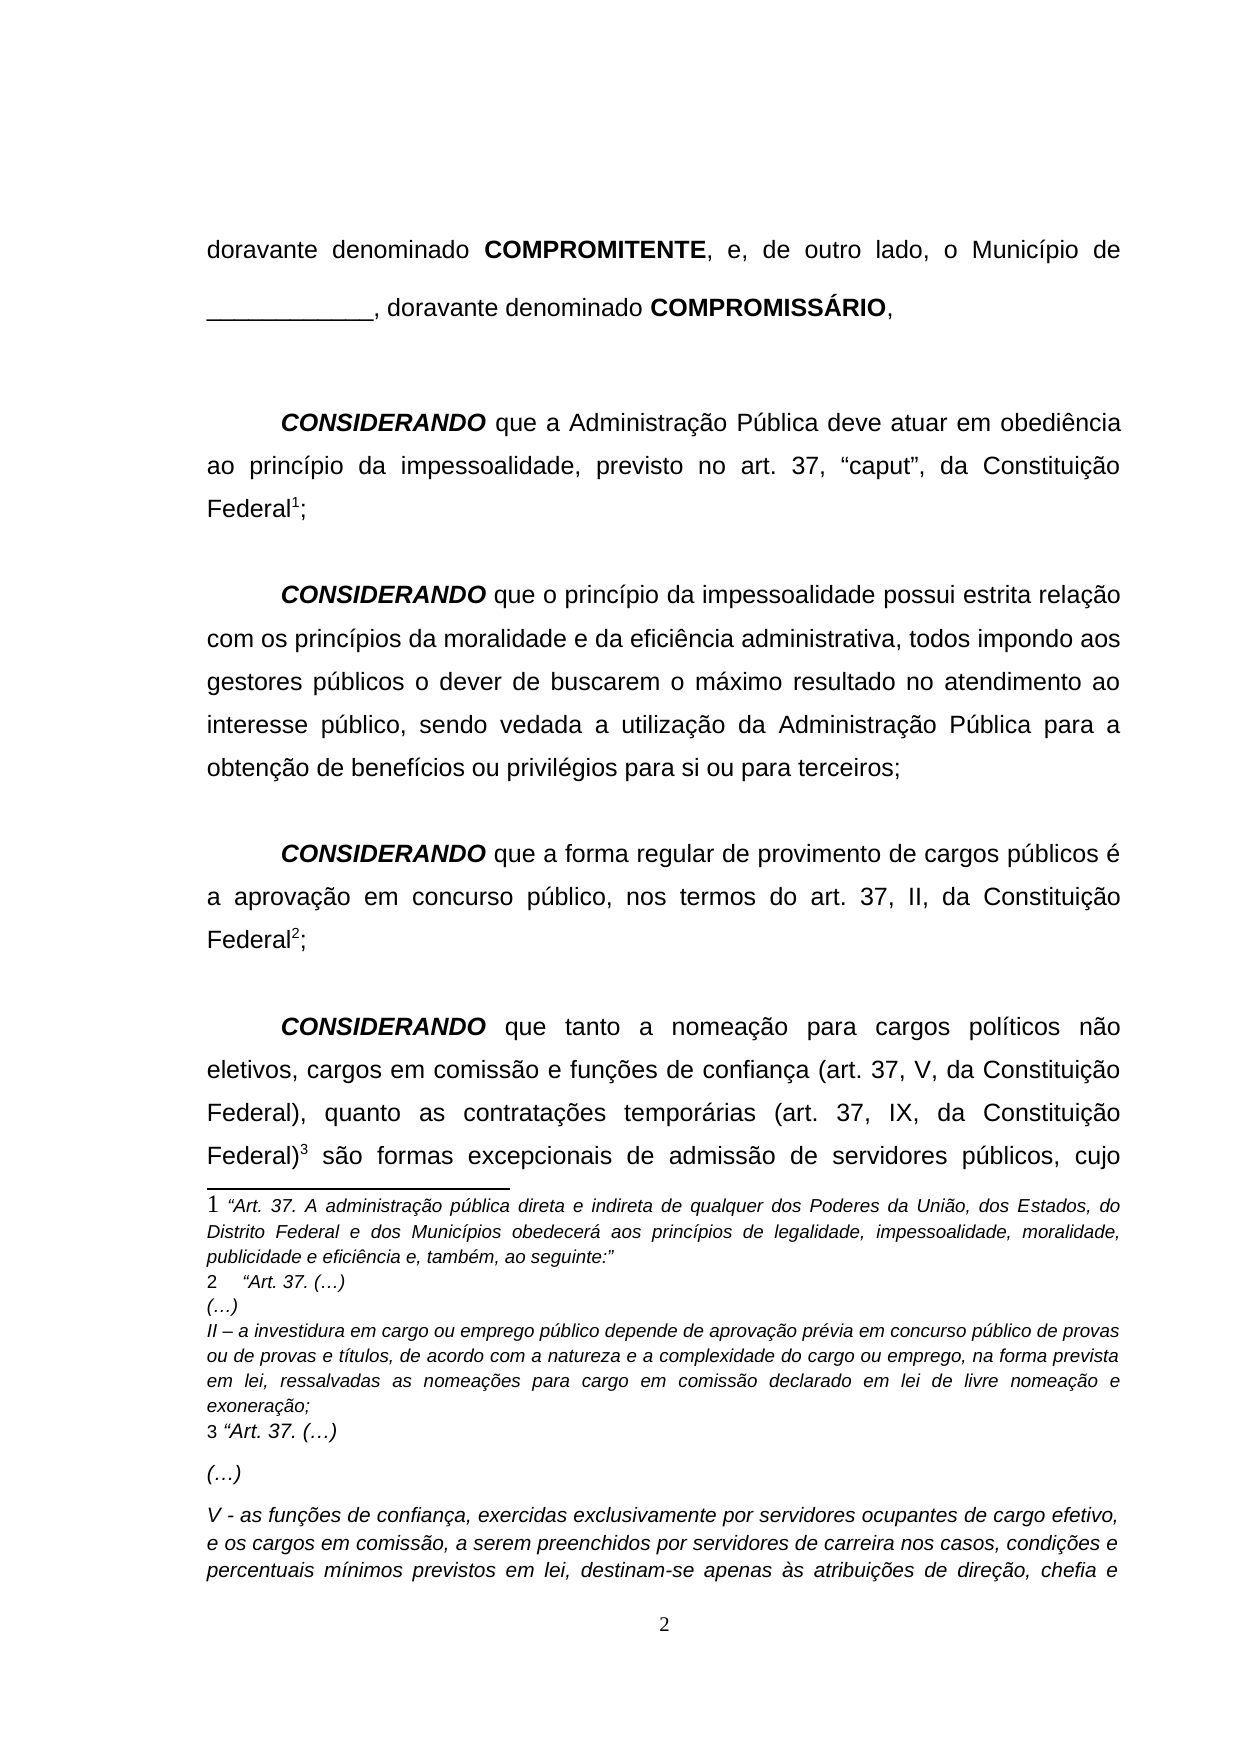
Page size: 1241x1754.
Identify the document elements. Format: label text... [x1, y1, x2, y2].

text CONSIDERANDO que o princípio da impessoalidade possui estrita relação com os princípios da moralidade e da eficiência administrativa, todos impondo aos gestores públicos o dever de buscarem o máximo resultado no atendimento ao interesse público, sendo vedada a utilização da Administração Pública para a obtenção de benefícios ou privilégios para si ou para terceiros; [207, 580, 1122, 782]
text CONSIDERANDO que a forma regular de provimento de cargos públicos é a aprovação em concurso público, nos termos do art. 37, II, da Constituição Federal; [207, 839, 1122, 954]
text (…) [207, 1295, 1122, 1317]
text II – a investidura em cargo ou emprego público depende de aprovação prévia em concurso público de provas ou de provas e títulos, de acordo com a natureza e a complexidade do cargo ou emprego, na forma prevista em lei, ressalvadas as nomeações para cargo em comissão declarado em lei de livre nomeação e exoneração; [207, 1320, 1122, 1416]
text “Art. 37. A administração pública direta e indireta de qualquer dos Poderes da União, dos Estados, do Distrito Federal e dos Municípios obedecerá aos princípios de legalidade, impessoalidade, moralidade, publicidade e eficiência e, também, ao seguinte:” [207, 1189, 1122, 1267]
text V - as funções de confiança, exercidas exclusivamente por servidores ocupantes de cargo efetivo, e os cargos em comissão, a serem preenchidos por servidores de carreira nos casos, condições e percentuais mínimos previstos em lei, destinam-se apenas às atribuições de direção, chefia e [207, 1503, 1122, 1582]
text “Art. 37. (…) [207, 1419, 1122, 1443]
text CONSIDERANDO que tanto a nomeação para cargos políticos não eletivos, cargos em comissão e funções de confiança (art. 37, V, da Constituição Federal), quanto as contratações temporárias (art. 37, IX, da Constituição Federal) são formas excepcionais de admissão de servidores públicos, cujo [207, 1012, 1122, 1170]
text (…) [207, 1461, 1122, 1485]
text CONSIDERANDO que a Administração Pública deve atuar em obediência ao princípio da impessoalidade, previsto no art. 37, “caput”, da Constituição Federal; [207, 408, 1122, 523]
text “Art. 37. (…) [207, 1270, 1122, 1292]
text doravante denominado COMPROMITENTE, e, de outro lado, o Município de ____________, doravante denominado COMPROMISSÁRIO, [207, 235, 1122, 322]
